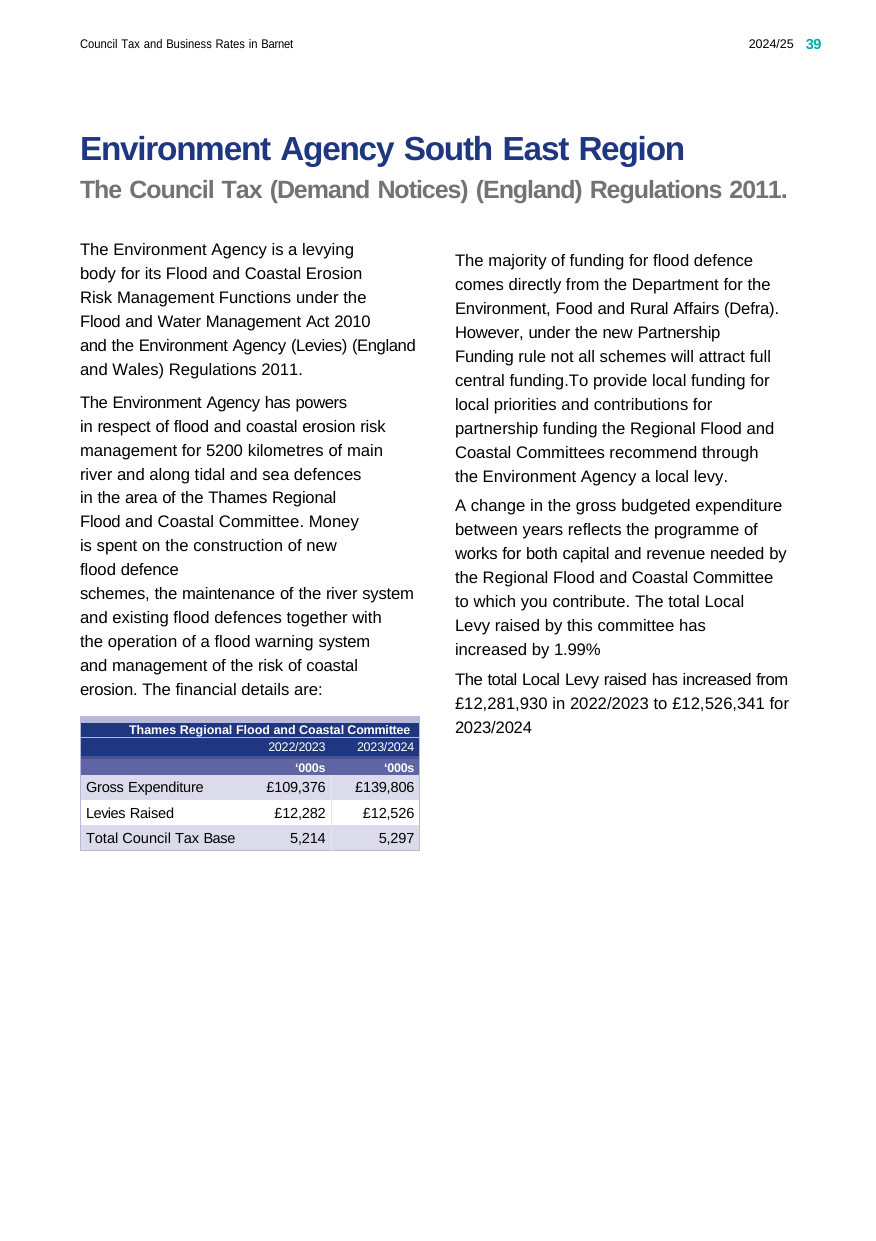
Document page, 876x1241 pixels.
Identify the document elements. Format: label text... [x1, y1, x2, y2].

text The total Local Levy raised has increased from [455, 670, 839, 689]
table_cell £109,376 [251, 775, 331, 800]
table_cell [81, 759, 251, 775]
text The majority of funding for flood defence comes directly from the Department for the Environment, Food and Rural Affairs (Defra). However, under the new Partnership Funding rule not all schemes will attract full central funding.To provide local funding for local priorities and contributions for partnership funding the Regional Flood and Coastal Committees recommend through the Environment Agency a local levy. [455, 251, 780, 486]
table_cell [81, 738, 251, 756]
text The Environment Agency has powers [80, 392, 416, 412]
text the operation of a flood warning system [80, 632, 416, 651]
text [73, 716, 426, 857]
table_header Thames Regional Flood and Coastal Committee [81, 723, 419, 737]
table_cell 2022/2023 [251, 738, 331, 756]
table_cell Levies Raised [81, 800, 251, 825]
text A change in the gross budgeted expenditure between years reflects the programme of works for both capital and revenue needed by the Regional Flood and Coastal Committee [455, 496, 798, 587]
table_cell ‘000s [331, 759, 419, 775]
table_cell 5,214 [251, 825, 331, 850]
text in the area of the Thames Regional Flood and Coastal Committee. Money is spent on the construction of new flood defence [80, 488, 375, 579]
table_cell £12,282 [251, 800, 331, 825]
text schemes, the maintenance of the river system and existing flood defences together with [80, 584, 416, 627]
text and the Environment Agency (Levies) (England and Wales) Regulations 2011. [80, 336, 416, 379]
subtitle Environment Agency South East Region [80, 129, 839, 168]
table_cell £139,806 [332, 775, 419, 800]
text in respect of flood and coastal erosion risk management for 5200 kilometres of main river and along tidal and sea defences [80, 416, 388, 483]
table_cell 2023/2024 [331, 738, 419, 756]
text £12,281,930 in 2022/2023 to £12,526,341 for 2023/2024 [455, 694, 798, 737]
text and management of the risk of coastal erosion. The financial details are: [80, 656, 416, 699]
table_cell Total Council Tax Base [81, 825, 251, 850]
subtitle The Council Tax (Demand Notices) (England) Regulations 2011. [80, 175, 839, 204]
table_cell 5,297 [332, 825, 419, 850]
table_cell ‘000s [251, 759, 331, 775]
table_cell £12,526 [332, 800, 419, 825]
text to which you contribute. The total Local Levy raised by this committee has increased by 1.99% [455, 592, 778, 659]
text The Environment Agency is a levying body for its Flood and Coastal Erosion Risk Management Functions under the Flood and Water Management Act 2010 [80, 240, 388, 331]
table_cell Gross Expenditure [81, 775, 251, 800]
